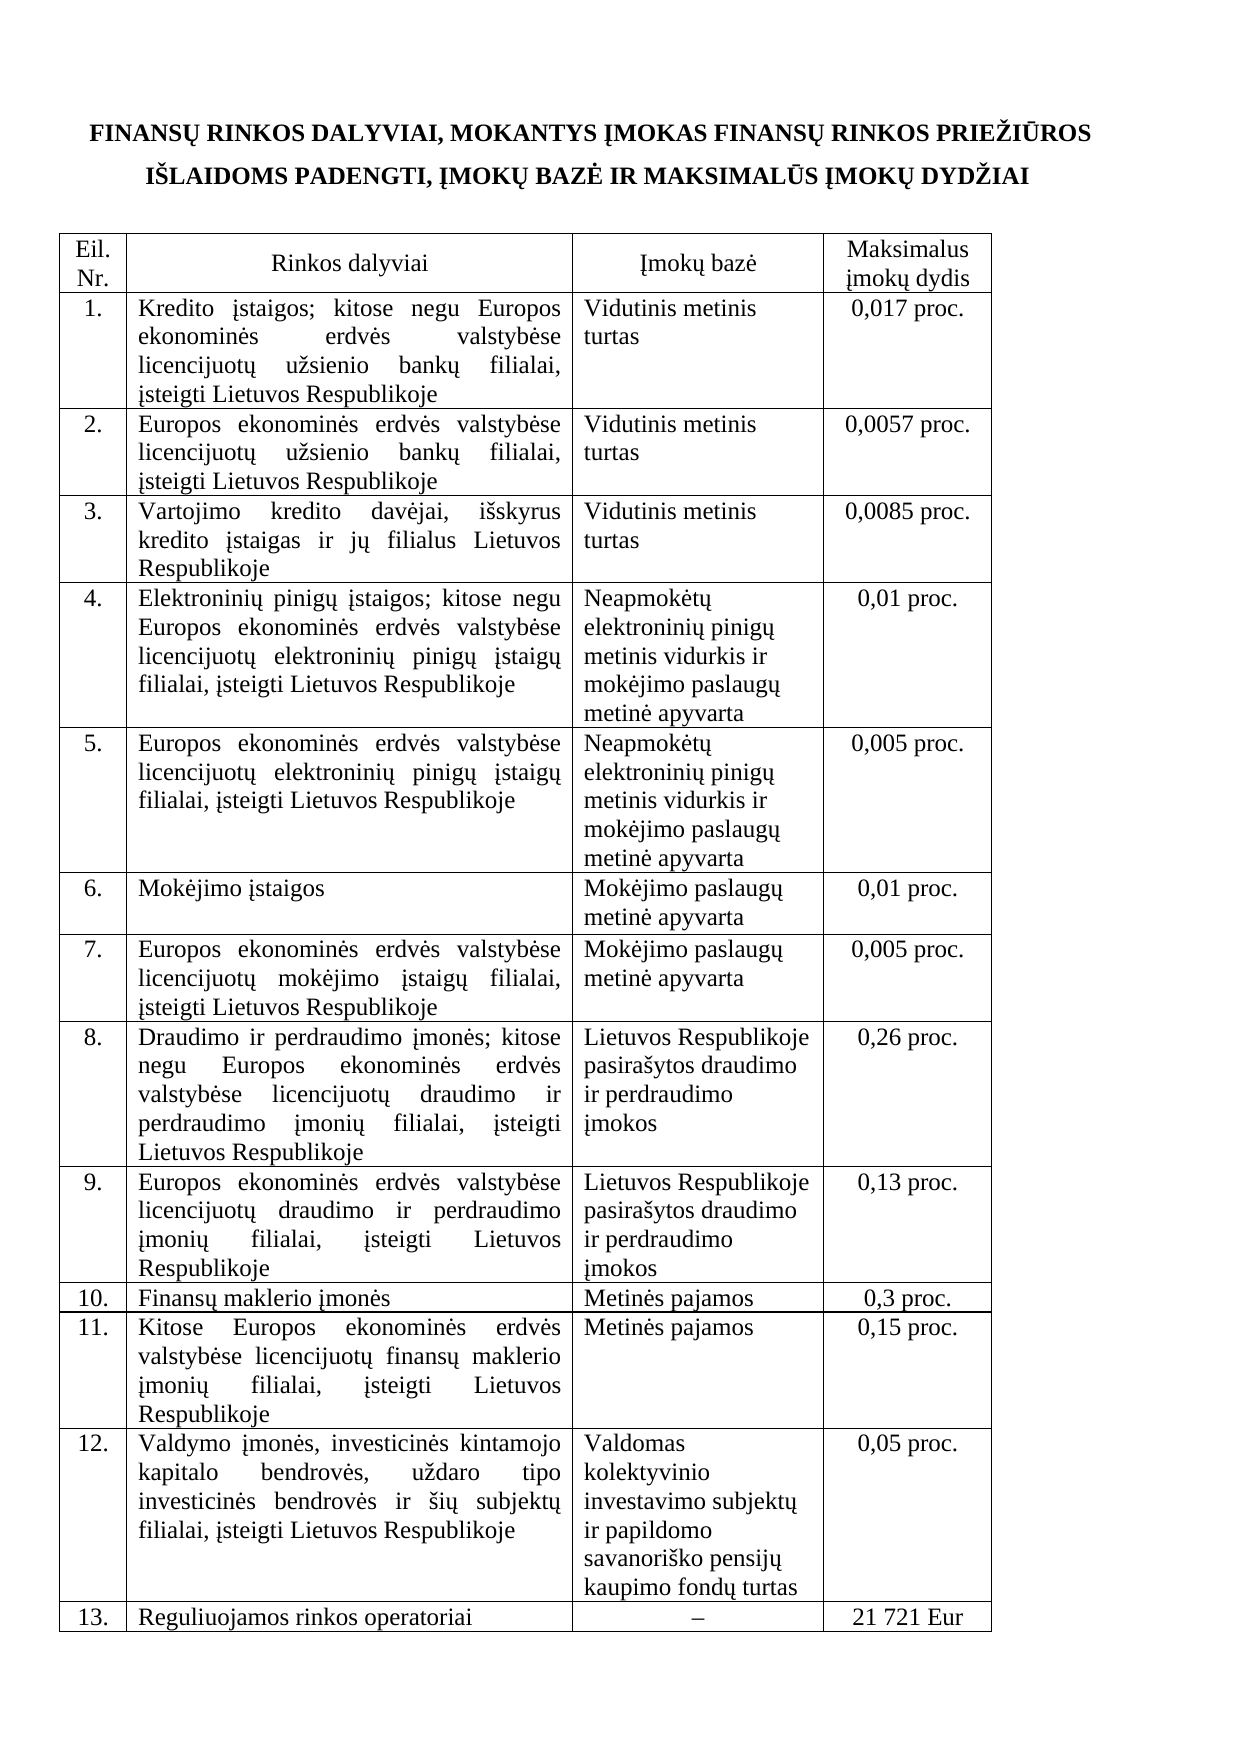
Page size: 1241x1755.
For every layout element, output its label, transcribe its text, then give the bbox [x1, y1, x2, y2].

table_cell Finansų maklerio įmonės [127, 1283, 572, 1311]
table_cell Europos ekonominės erdvės valstybėse licencijuotų draudimo ir perdraudimo įmonių filialai, įsteigti Lietuvos Respublikoje [127, 1167, 572, 1282]
table_header Įmokų bazė [573, 234, 823, 292]
table_header Rinkos dalyviai [127, 234, 572, 292]
table_cell Draudimo ir perdraudimo įmonės; kitose negu Europos ekonominės erdvės valstybėse licencijuotų draudimo ir perdraudimo įmonių filialai, įsteigti Lietuvos Respublikoje [127, 1022, 572, 1166]
table_cell [992, 1428, 1032, 1601]
table_cell Kredito įstaigos; kitose negu Europos ekonominės erdvės valstybėse licencijuotų užsienio bankų filialai, įsteigti Lietuvos Respublikoje [127, 293, 572, 408]
table_cell – [573, 1602, 823, 1631]
table_cell 0,017 proc. [824, 293, 991, 408]
table_cell 6. [60, 873, 126, 933]
table_cell [992, 1166, 1032, 1282]
table_cell 21 721 Eur [824, 1602, 991, 1631]
table_cell 7. [60, 935, 126, 1021]
table_cell Reguliuojamos rinkos operatoriai [127, 1602, 572, 1631]
table_cell [992, 582, 1032, 727]
table_cell 2. [60, 409, 126, 495]
table_cell 10. [60, 1283, 126, 1311]
table_cell 8. [60, 1022, 126, 1166]
table_cell [992, 872, 1032, 933]
table_cell 13. [60, 1602, 126, 1631]
table_cell [992, 727, 1032, 872]
table_cell [992, 1311, 1032, 1427]
table_cell 0,005 proc. [824, 935, 991, 1021]
table_cell [992, 1282, 1032, 1311]
table_header Eil. Nr. [60, 234, 126, 292]
table_cell [992, 495, 1032, 582]
table_cell 0,0085 proc. [824, 496, 991, 582]
table_cell 4. [60, 583, 126, 727]
table_cell 1. [60, 293, 126, 408]
table_cell 0,0057 proc. [824, 409, 991, 495]
table_cell Kitose Europos ekonominės erdvės valstybėse licencijuotų finansų maklerio įmonių filialai, įsteigti Lietuvos Respublikoje [127, 1313, 572, 1427]
table_cell Valdymo įmonės, investicinės kintamojo kapitalo bendrovės, uždaro tipo investicinės bendrovės ir šių subjektų filialai, įsteigti Lietuvos Respublikoje [127, 1429, 572, 1601]
table_cell 0,13 proc. [824, 1167, 991, 1282]
table_header [992, 233, 1032, 292]
table_cell [992, 1021, 1032, 1166]
table_cell Vidutinis metinis turtas [573, 293, 823, 408]
table_cell Mokėjimo paslaugų metinė apyvarta [573, 935, 823, 1021]
table_cell Neapmokėtų elektroninių pinigų metinis vidurkis ir mokėjimo paslaugų metinė apyvarta [573, 583, 823, 727]
table_cell 0,3 proc. [824, 1283, 991, 1311]
table_cell 3. [60, 496, 126, 582]
table_cell [992, 292, 1032, 408]
table_header Maksimalus įmokų dydis [824, 234, 991, 292]
table_cell 5. [60, 728, 126, 872]
table_cell 0,26 proc. [824, 1022, 991, 1166]
table_cell Vidutinis metinis turtas [573, 409, 823, 495]
table_cell [992, 408, 1032, 495]
table_cell 0,05 proc. [824, 1429, 991, 1601]
table_cell Lietuvos Respublikoje pasirašytos draudimo ir perdraudimo įmokos [573, 1022, 823, 1166]
table_cell 9. [60, 1167, 126, 1282]
table_cell Mokėjimo paslaugų metinė apyvarta [573, 873, 823, 933]
table_cell 11. [60, 1313, 126, 1427]
table_cell 0,15 proc. [824, 1313, 991, 1427]
text FINANSŲ RINKOS DALYVIAI, MOKANTYS ĮMOKAS FINANSŲ RINKOS PRIEŽIŪROS IŠLAIDOMS PADENGTI, ĮMOKŲ BAZĖ IR MAKSIMALŪS ĮMOKŲ DYDŽIAI [59, 118, 1122, 190]
table_cell Neapmokėtų elektroninių pinigų metinis vidurkis ir mokėjimo paslaugų metinė apyvarta [573, 728, 823, 872]
table_cell 12. [60, 1429, 126, 1601]
table_cell Elektroninių pinigų įstaigos; kitose negu Europos ekonominės erdvės valstybėse licencijuotų elektroninių pinigų įstaigų filialai, įsteigti Lietuvos Respublikoje [127, 583, 572, 727]
table_cell 0,005 proc. [824, 728, 991, 872]
table_cell Vartojimo kredito davėjai, išskyrus kredito įstaigas ir jų filialus Lietuvos Respublikoje [127, 496, 572, 582]
table_cell [992, 934, 1032, 1021]
table_cell Mokėjimo įstaigos [127, 873, 572, 933]
table_cell Metinės pajamos [573, 1313, 823, 1427]
table_cell Valdomas kolektyvinio investavimo subjektų ir papildomo savanoriško pensijų kaupimo fondų turtas [573, 1429, 823, 1601]
table_cell 0,01 proc. [824, 873, 991, 933]
table_cell Europos ekonominės erdvės valstybėse licencijuotų elektroninių pinigų įstaigų filialai, įsteigti Lietuvos Respublikoje [127, 728, 572, 872]
table_cell [992, 1601, 1032, 1631]
table_cell Metinės pajamos [573, 1283, 823, 1311]
table_cell Europos ekonominės erdvės valstybėse licencijuotų mokėjimo įstaigų filialai, įsteigti Lietuvos Respublikoje [127, 935, 572, 1021]
table_cell 0,01 proc. [824, 583, 991, 727]
table_cell Europos ekonominės erdvės valstybėse licencijuotų užsienio bankų filialai, įsteigti Lietuvos Respublikoje [127, 409, 572, 495]
table_cell Vidutinis metinis turtas [573, 496, 823, 582]
table_cell Lietuvos Respublikoje pasirašytos draudimo ir perdraudimo įmokos [573, 1167, 823, 1282]
